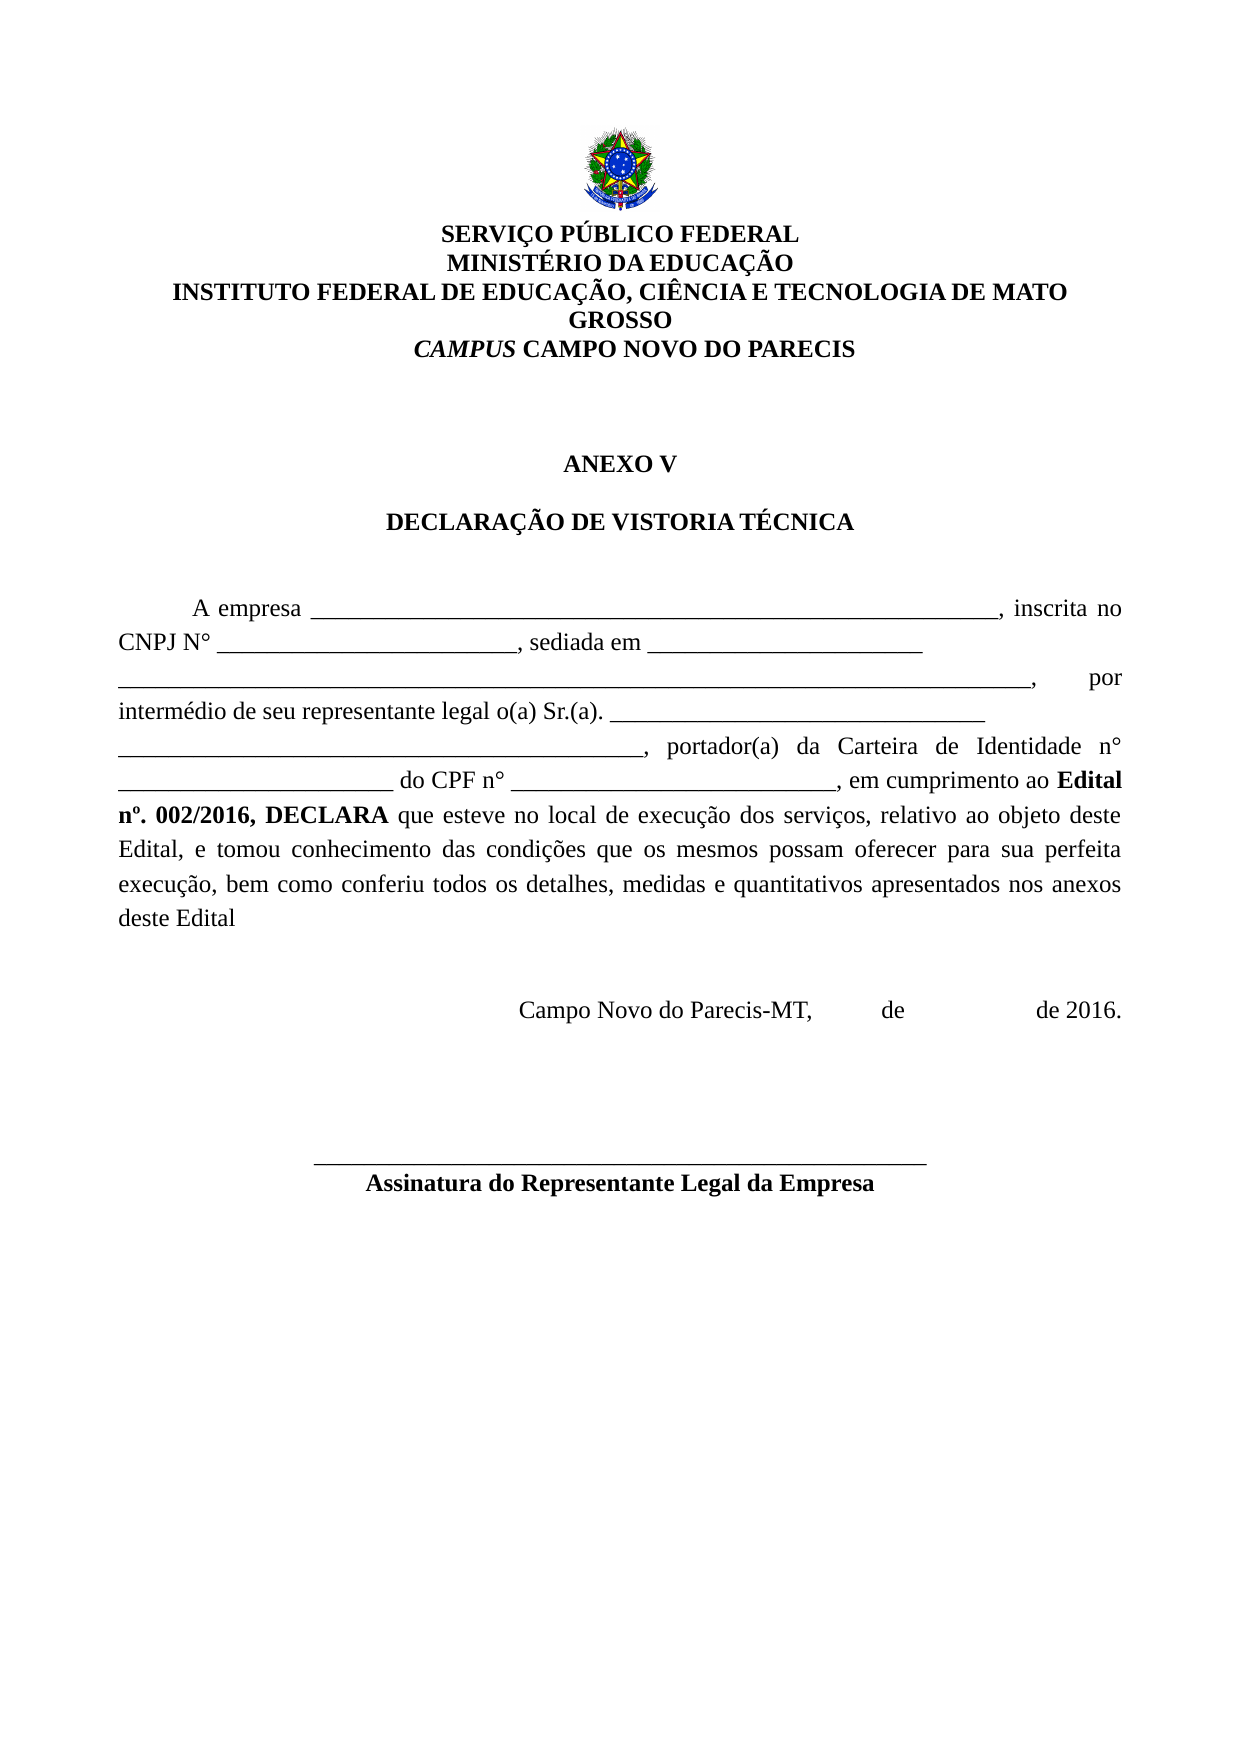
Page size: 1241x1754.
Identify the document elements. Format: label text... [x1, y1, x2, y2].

text Campo Novo do Parecis-MT, de de 2016. [118, 995, 1122, 1024]
picture [580, 125, 660, 212]
text _________________________________________________________________________, por intermédio de seu representante legal o(a) Sr.(a). ______________________________ [118, 662, 1122, 725]
text CAMPUS CAMPO NOVO DO PARECIS [118, 334, 1206, 363]
text Assinatura do Representante Legal da Empresa [118, 1168, 1122, 1196]
text SERVIÇO PÚBLICO FEDERAL [118, 219, 1122, 248]
text _________________________________________________ [118, 1139, 1122, 1168]
text DECLARAÇÃO DE VISTORIA TÉCNICA [118, 507, 1122, 535]
text MINISTÉRIO DA EDUCAÇÃO [118, 248, 1122, 277]
text A empresa _______________________________________________________, inscrita no CNPJ N° ________________________, sediada em ______________________ [118, 593, 1122, 656]
text INSTITUTO FEDERAL DE EDUCAÇÃO, CIÊNCIA E TECNOLOGIA DE MATO GROSSO [118, 277, 1122, 334]
text ANEXO V [118, 449, 1122, 478]
text __________________________________________, portador(a) da Carteira de Identidade n° ______________________ do CPF n° __________________________, em cumprimento ao Edital nº. 002/2016, DECLARA que esteve no local de execução dos serviços, relativo ao objeto deste Edital, e tomou conhecimento das condições que os mesmos possam oferecer para sua perfeita execução, bem como conferiu todos os detalhes, medidas e quantitativos apresentados nos anexos deste Edital [118, 731, 1122, 932]
